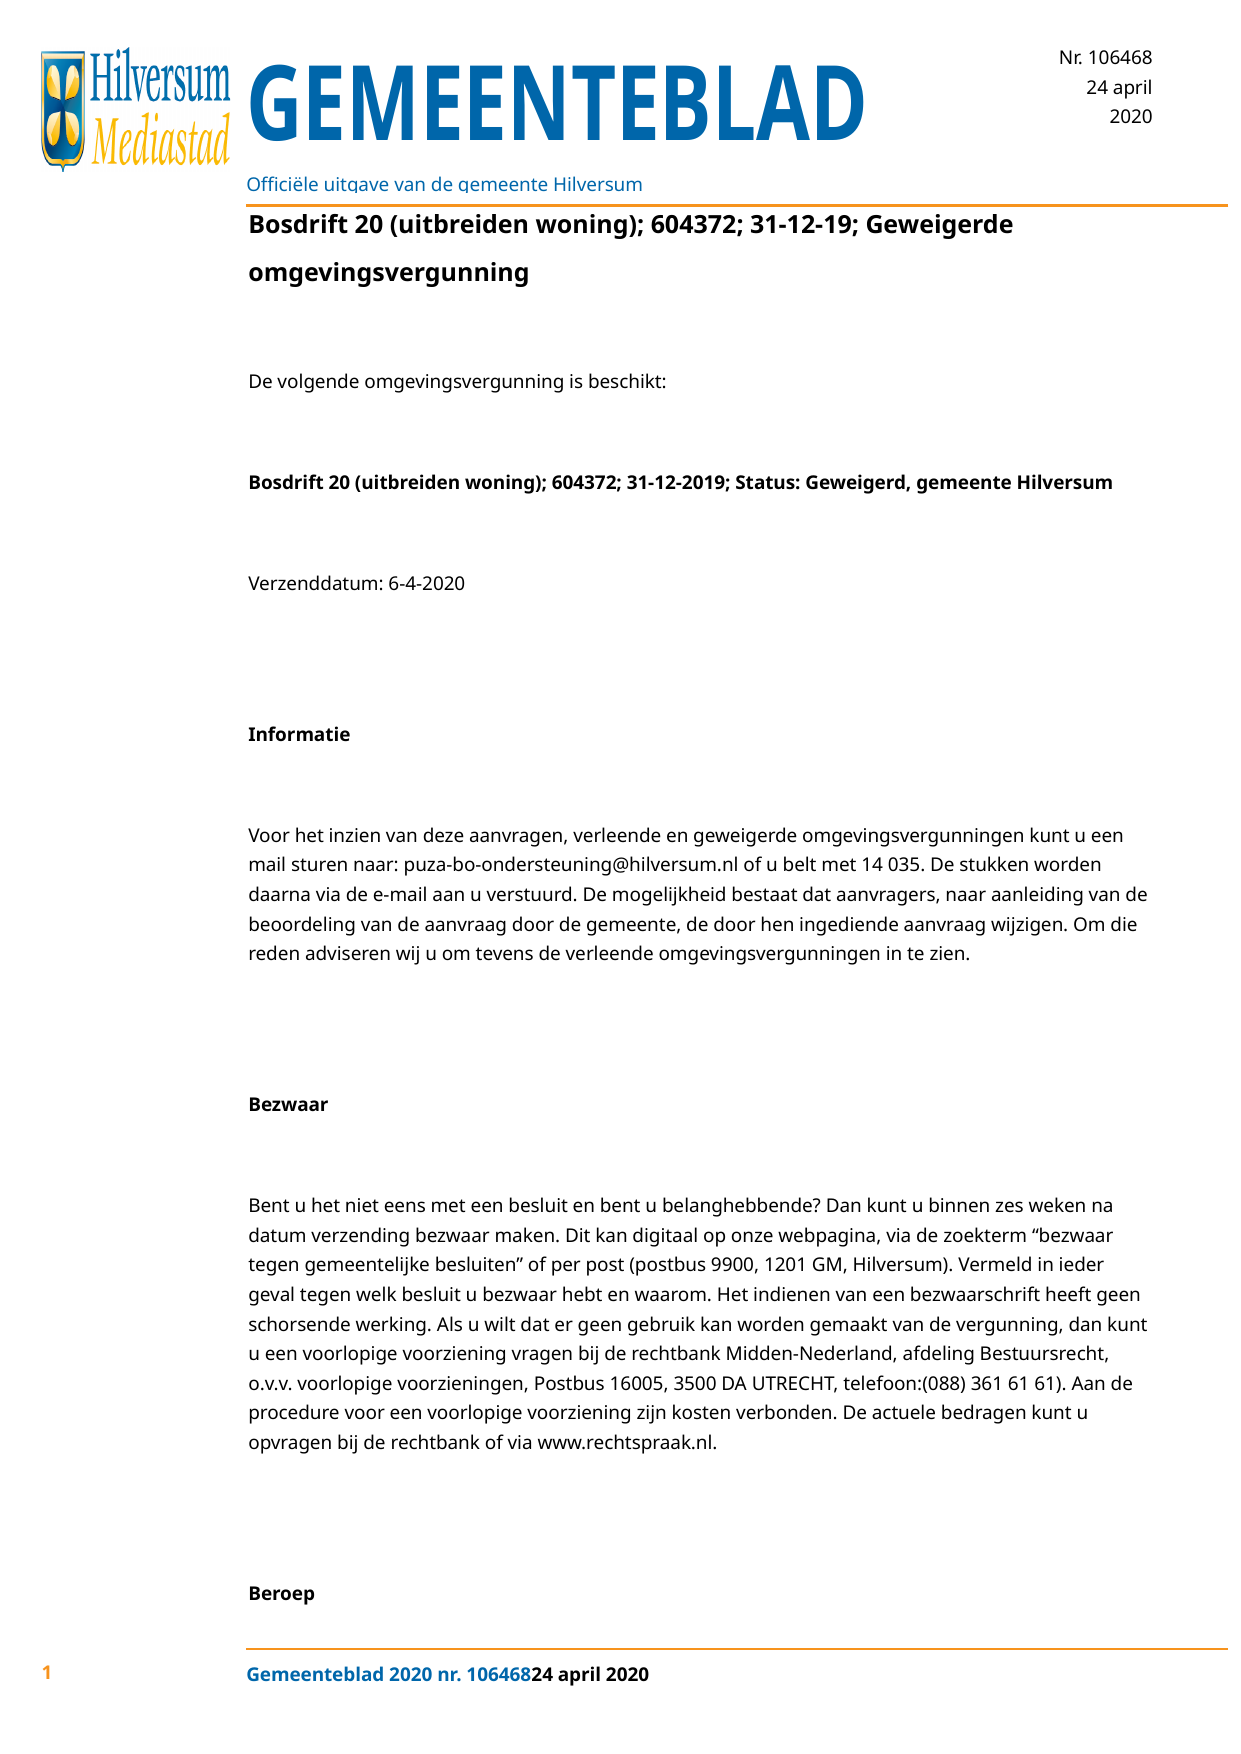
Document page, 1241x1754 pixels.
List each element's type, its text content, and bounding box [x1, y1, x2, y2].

picture [41, 47, 231, 172]
text Bezwaar [248, 1092, 1152, 1117]
text Voor het inzien van deze aanvragen, verleende en geweigerde omgevingsvergunningen kunt u een mail sturen naar: puza-bo-ondersteuning@hilversum.nl of u belt met 14 035. De stukken worden daarna via de e-mail aan u verstuurd. De mogelijkheid bestaat dat aanvragers, naar aanleiding van de beoordeling van de aanvraag door de gemeente, de door hen ingediende aanvraag wijzigen. Om die reden adviseren wij u om tevens de verleende omgevingsvergunningen in te zien. [248, 822, 1152, 966]
text Bosdrift 20 (uitbreiden woning); 604372; 31-12-19; Geweigerde omgevingsvergunning [248, 207, 1152, 288]
text Beroep [248, 1580, 1152, 1606]
text Bosdrift 20 (uitbreiden woning); 604372; 31-12-2019; Status: Geweigerd, gemeente Hilversum [248, 469, 1152, 495]
text Bent u het niet eens met een besluit en bent u belanghebbende? Dan kunt u binnen zes weken na datum verzending bezwaar maken. Dit kan digitaal op onze webpagina, via de zoekterm “bezwaar tegen gemeentelijke besluiten” of per post (postbus 9900, 1201 GM, Hilversum). Vermeld in ieder geval tegen welk besluit u bezwaar hebt en waarom. Het indienen van een bezwaarschrift heeft geen schorsende werking. Als u wilt dat er geen gebruik kan worden gemaakt van de vergunning, dan kunt u een voorlopige voorziening vragen bij de rechtbank Midden-Nederland, afdeling Bestuursrecht, o.v.v. voorlopige voorzieningen, Postbus 16005, 3500 DA UTRECHT, telefoon:(088) 361 61 61). Aan de procedure voor een voorlopige voorziening zijn kosten verbonden. De actuele bedragen kunt u opvragen bij de rechtbank of via www.rechtspraak.nl. [248, 1192, 1152, 1455]
text Informatie [248, 721, 1152, 747]
text Verzenddatum: 6-4-2020 [248, 570, 1152, 596]
text De volgende omgevingsvergunning is beschikt: [248, 368, 1152, 394]
